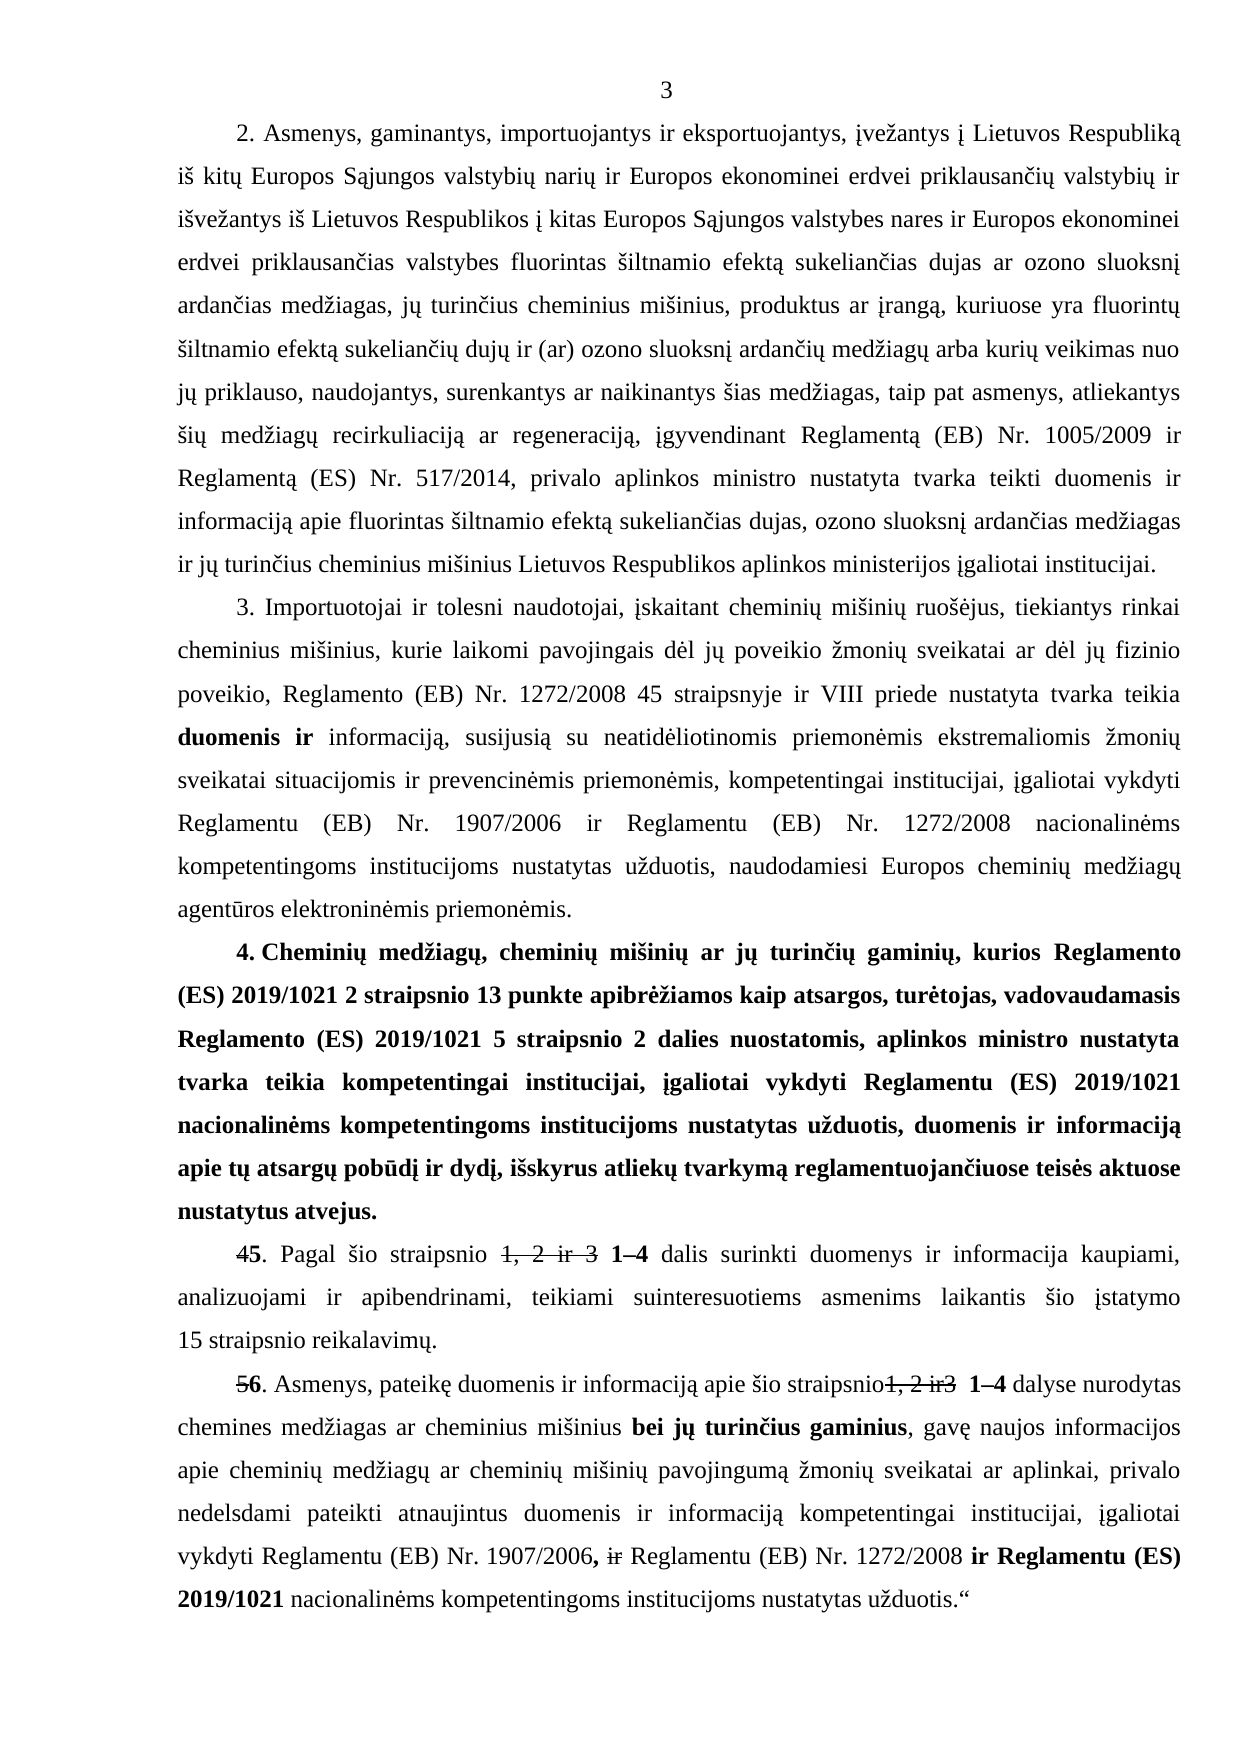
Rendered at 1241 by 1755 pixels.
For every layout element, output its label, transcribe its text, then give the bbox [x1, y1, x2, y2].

text 3. Importuotojai ir tolesni naudotojai, įskaitant cheminių mišinių ruošėjus, tiekiantys rinkai cheminius mišinius, kurie laikomi pavojingais dėl jų poveikio žmonių sveikatai ar dėl jų fizinio poveikio, Reglamento (EB) Nr. 1272/2008 45 straipsnyje ir VIII priede nustatyta tvarka teikia duomenis ir informaciją, susijusią su neatidėliotinomis priemonėmis ekstremaliomis žmonių sveikatai situacijomis ir prevencinėmis priemonėmis, kompetentingai institucijai, įgaliotai vykdyti Reglamentu (EB) Nr. 1907/2006 ir Reglamentu (EB) Nr. 1272/2008 nacionalinėms kompetentingoms institucijoms nustatytas užduotis, naudodamiesi Europos cheminių medžiagų agentūros elektroninėmis priemonėmis. [177, 592, 1181, 923]
text 56. Asmenys, pateikę duomenis ir informaciją apie šio straipsnio1, 2 ir3 1–4 dalyse nurodytas chemines medžiagas ar cheminius mišinius bei jų turinčius gaminius, gavę naujos informacijos apie cheminių medžiagų ar cheminių mišinių pavojingumą žmonių sveikatai ar aplinkai, privalo nedelsdami pateikti atnaujintus duomenis ir informaciją kompetentingai institucijai, įgaliotai vykdyti Reglamentu (EB) Nr. 1907/2006, ir Reglamentu (EB) Nr. 1272/2008 ir Reglamentu (ES) 2019/1021 nacionalinėms kompetentingoms institucijoms nustatytas užduotis.“ [177, 1369, 1181, 1613]
text 4. Cheminių medžiagų, cheminių mišinių ar jų turinčių gaminių, kurios Reglamento (ES) 2019/1021 2 straipsnio 13 punkte apibrėžiamos kaip atsargos, turėtojas, vadovaudamasis Reglamento (ES) 2019/1021 5 straipsnio 2 dalies nuostatomis, aplinkos ministro nustatyta tvarka teikia kompetentingai institucijai, įgaliotai vykdyti Reglamentu (ES) 2019/1021 nacionalinėms kompetentingoms institucijoms nustatytas užduotis, duomenis ir informaciją apie tų atsargų pobūdį ir dydį, išskyrus atliekų tvarkymą reglamentuojančiuose teisės aktuose nustatytus atvejus. [177, 937, 1181, 1225]
text 45. Pagal šio straipsnio 1, 2 ir 3 1–4 dalis surinkti duomenys ir informacija kaupiami, analizuojami ir apibendrinami, teikiami suinteresuotiems asmenims laikantis šio įstatymo 15 straipsnio reikalavimų. [177, 1239, 1181, 1354]
text 2. Asmenys, gaminantys, importuojantys ir eksportuojantys, įvežantys į Lietuvos Respubliką iš kitų Europos Sąjungos valstybių narių ir Europos ekonominei erdvei priklausančių valstybių ir išvežantys iš Lietuvos Respublikos į kitas Europos Sąjungos valstybes nares ir Europos ekonominei erdvei priklausančias valstybes fluorintas šiltnamio efektą sukeliančias dujas ar ozono sluoksnį ardančias medžiagas, jų turinčius cheminius mišinius, produktus ar įrangą, kuriuose yra fluorintų šiltnamio efektą sukeliančių dujų ir (ar) ozono sluoksnį ardančių medžiagų arba kurių veikimas nuo jų priklauso, naudojantys, surenkantys ar naikinantys šias medžiagas, taip pat asmenys, atliekantys šių medžiagų recirkuliaciją ar regeneraciją, įgyvendinant Reglamentą (EB) Nr. 1005/2009 ir Reglamentą (ES) Nr. 517/2014, privalo aplinkos ministro nustatyta tvarka teikti duomenis ir informaciją apie fluorintas šiltnamio efektą sukeliančias dujas, ozono sluoksnį ardančias medžiagas ir jų turinčius cheminius mišinius Lietuvos Respublikos aplinkos ministerijos įgaliotai institucijai. [177, 118, 1181, 578]
